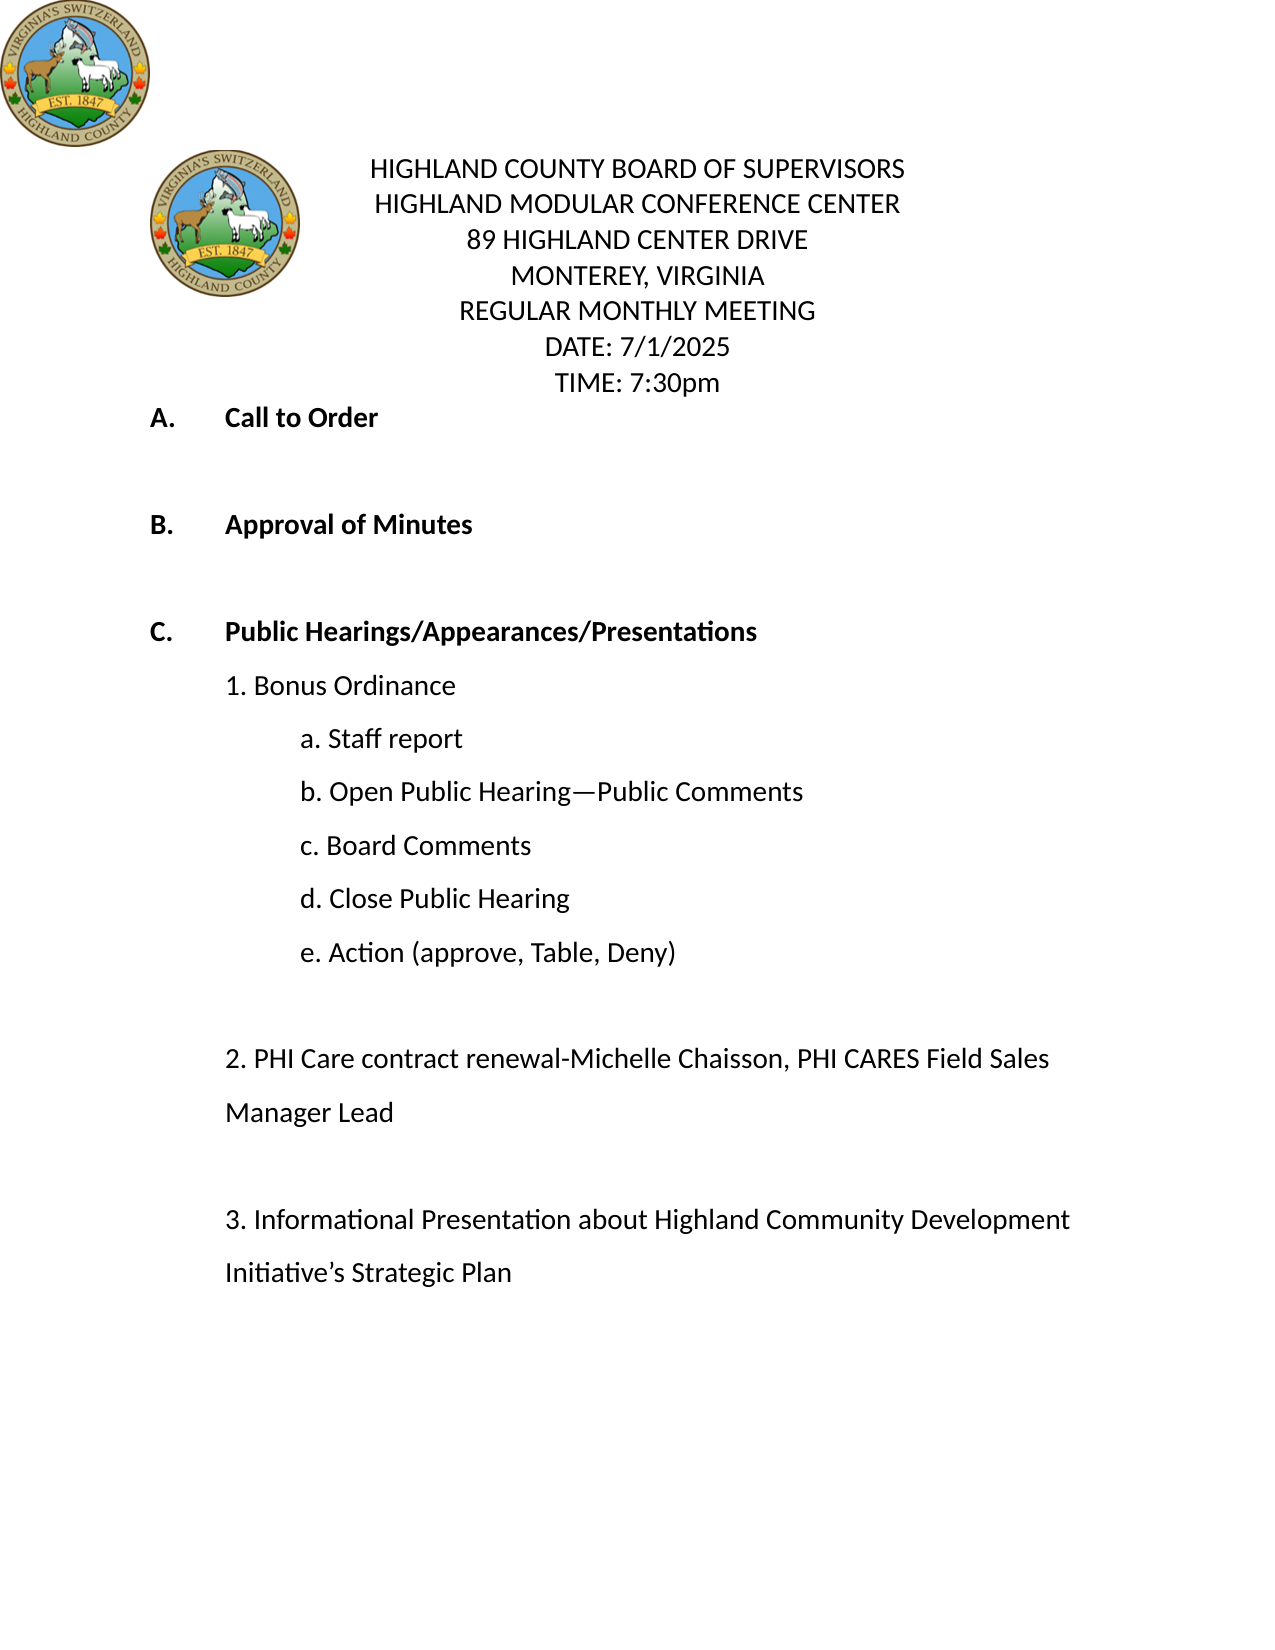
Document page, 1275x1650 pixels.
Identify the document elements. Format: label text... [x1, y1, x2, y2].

text b. Open Public Hearing—Public Comments [300, 773, 1125, 809]
picture [0, 0, 150, 147]
text 3. Informational Presentation about Highland Community Development Initiative’s Strategic Plan [225, 1201, 1125, 1290]
text MONTEREY, VIRGINIA [300, 257, 1125, 292]
text e. Action (approve, Table, Deny) [300, 934, 1125, 969]
text A. Call to Order [150, 399, 1125, 435]
text 2. PHI Care contract renewal-Michelle Chaisson, PHI CARES Field Sales Manager Lead [225, 1041, 1125, 1130]
text 89 HIGHLAND CENTER DRIVE [300, 221, 1125, 257]
text 1. Bonus Ordinance [225, 667, 1125, 702]
text C. Public Hearings/Appearances/Presentations [150, 613, 1125, 649]
text c. Board Comments [300, 827, 1125, 862]
text HIGHLAND COUNTY BOARD OF SUPERVISORS [300, 150, 1125, 186]
text B. Approval of Minutes [150, 506, 1125, 542]
text a. Staff report [300, 720, 1125, 756]
text DATE: 7/1/2025 [150, 328, 1125, 364]
text HIGHLAND MODULAR CONFERENCE CENTER [300, 186, 1125, 221]
text d. Close Public Hearing [300, 880, 1125, 916]
text TIME: 7:30pm [150, 364, 1125, 399]
text REGULAR MONTHLY MEETING [150, 292, 1125, 328]
picture [150, 150, 300, 297]
